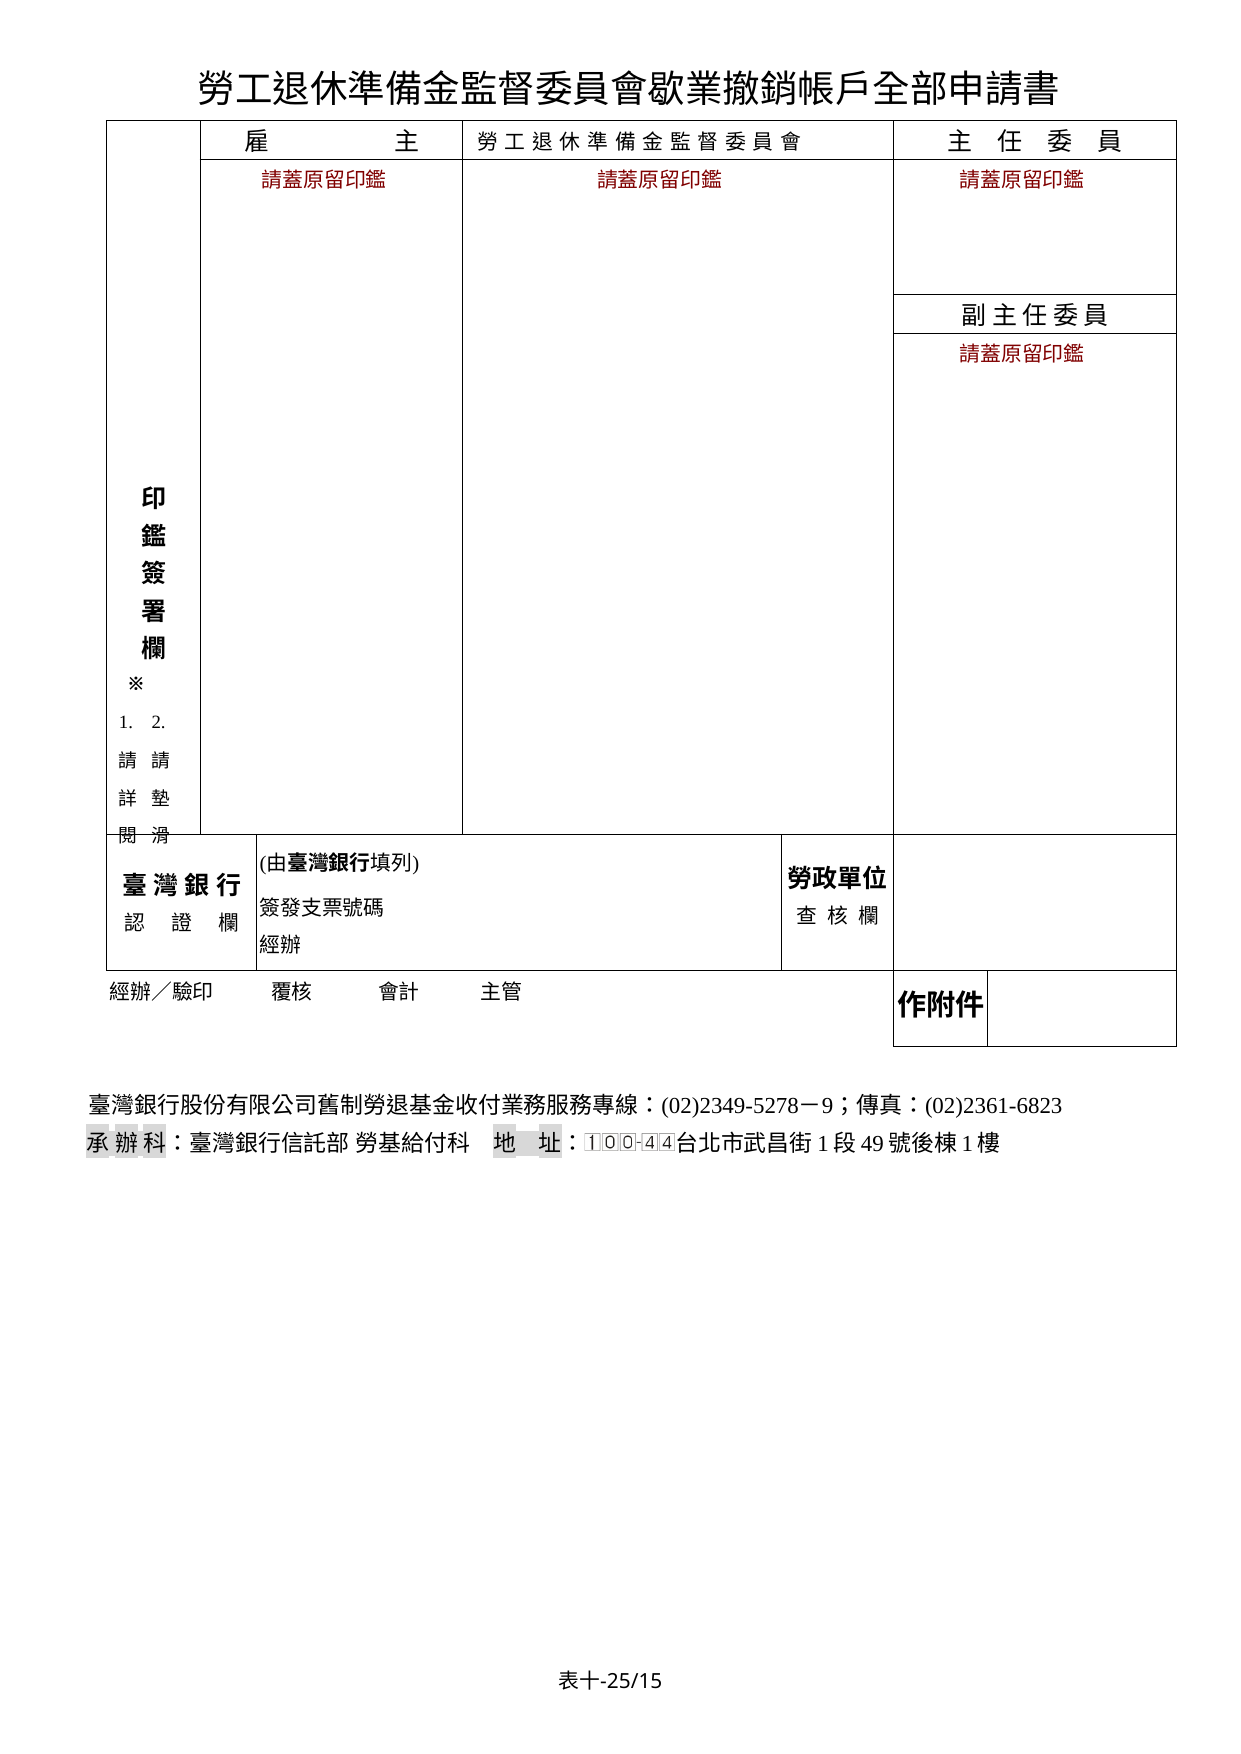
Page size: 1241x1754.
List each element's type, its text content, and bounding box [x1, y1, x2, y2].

table_cell 勞政單位 查 核 欄 [782, 835, 893, 970]
table_cell 請蓋原留印鑑 [894, 160, 1176, 294]
table_cell 請蓋原留印鑑 [201, 160, 462, 834]
table_cell 勞 工 退 休 準 備 金 監 督 委 員 會 [463, 121, 893, 159]
picture [584, 1133, 675, 1151]
table_cell 請蓋原留印鑑 [894, 334, 1176, 834]
table_cell 作附件 [894, 971, 987, 1046]
table_cell 請蓋原留印鑑 [463, 160, 893, 834]
table_cell 臺 灣 銀 行 認 證 欄 [107, 835, 256, 970]
table_cell 副 主 任 委 員 [894, 295, 1176, 333]
text 承 辦 科：臺灣銀行信託部 勞基給付科 地 址：台北市武昌街1段49號後棟1樓 [69, 1122, 1152, 1160]
table_cell [988, 971, 1176, 1046]
table_cell 雇 主 [201, 121, 462, 159]
table_cell [894, 835, 1176, 970]
table_cell 主 任 委 員 [894, 121, 1176, 159]
table_cell 專 戶 餘 款 領 回 聲 明 暨 印 鑑 簽 署 欄 ※ 1. 2. 請 請 詳 墊 閱 滑 ； 鼠 並 墊 填 ； 寫 印 資 章 料 蓋 及 清 蓋 楚 章 [107, 121, 200, 834]
table_cell 經辦∕驗印 覆核 會計 主管 [106, 971, 893, 1046]
table_cell (由臺灣銀行填列) 簽發支票號碼 經辦 [257, 835, 781, 970]
text 臺灣銀行股份有限公司舊制勞退基金收付業務服務專線：(02)2349-5278－9；傳真：(02)2361-6823 [69, 1085, 1152, 1122]
